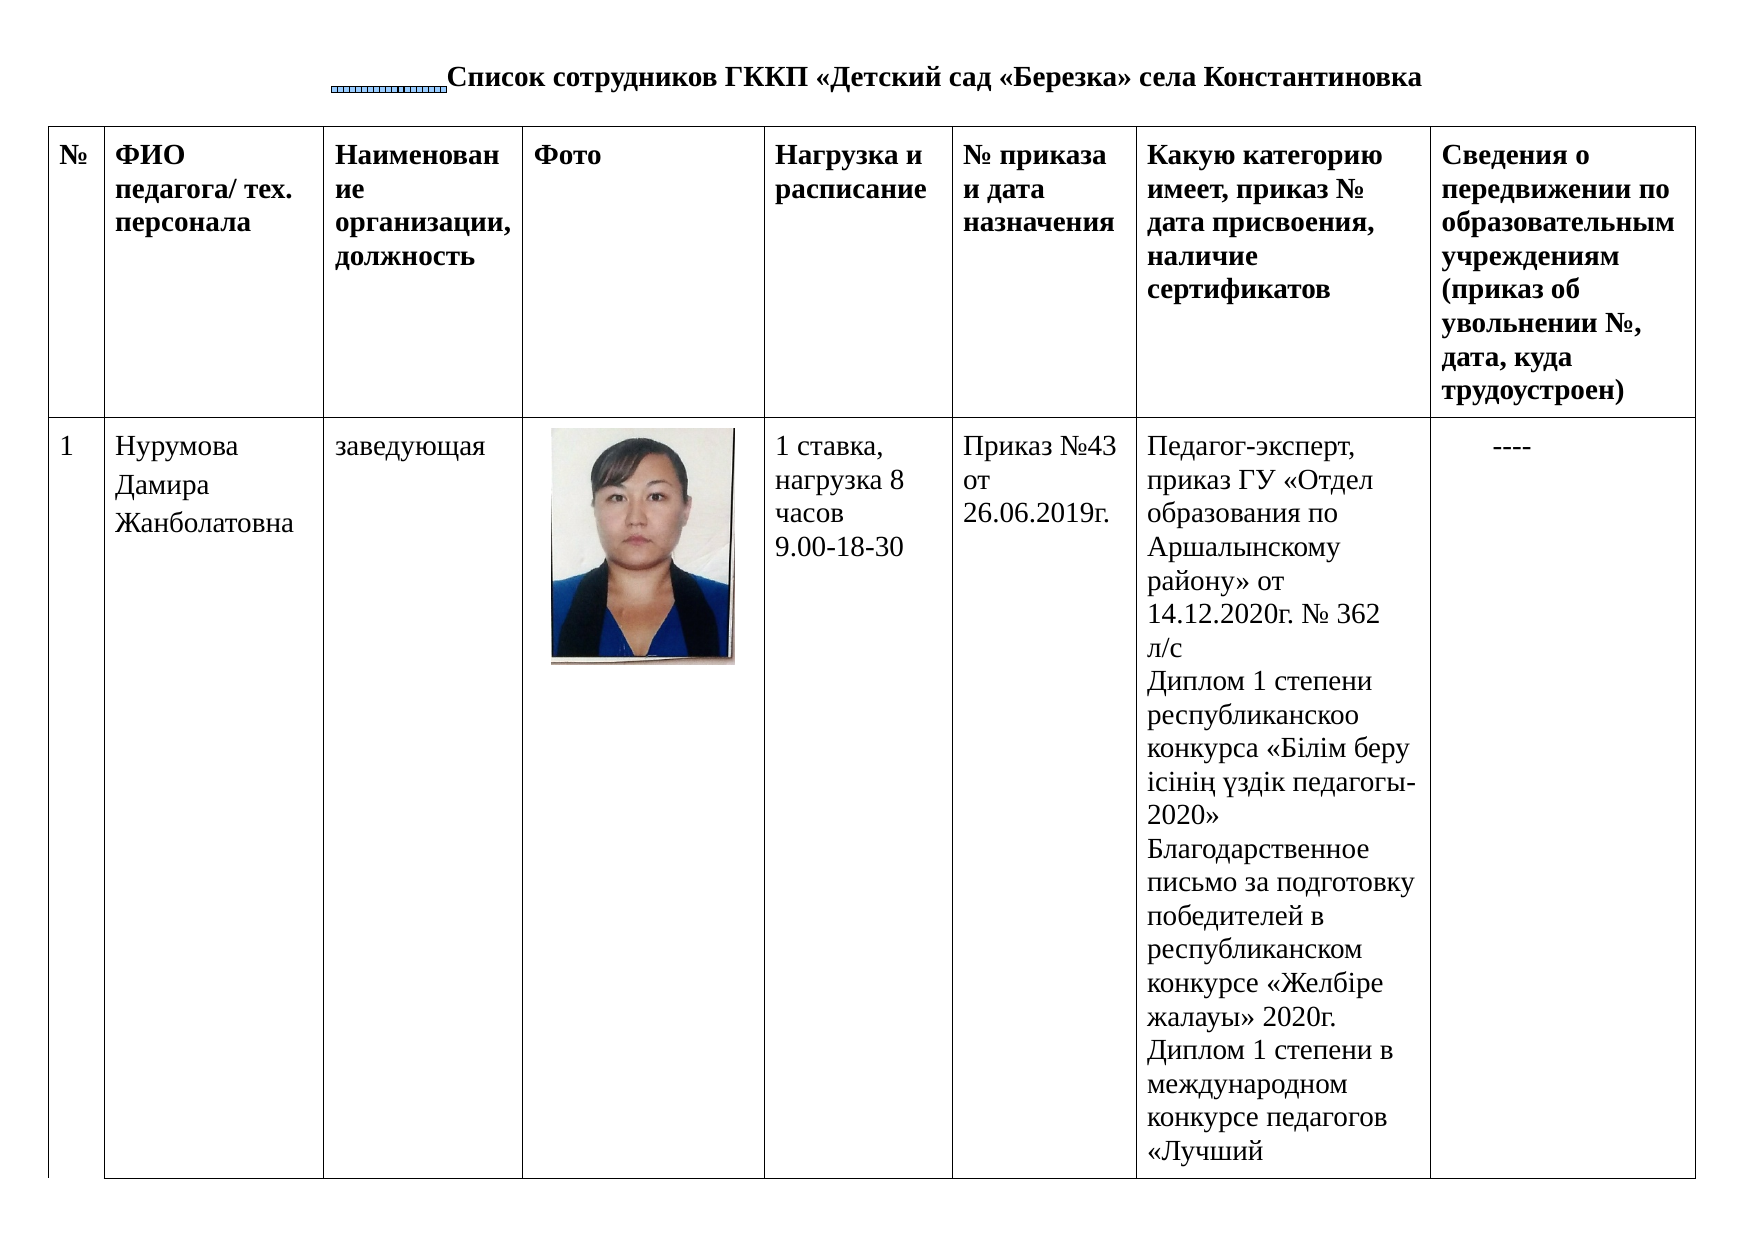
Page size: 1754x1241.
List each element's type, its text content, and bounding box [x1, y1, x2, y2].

table_header Сведения о передвижении по образовательным учреждениям (приказ об увольнении №, дата, куда трудоустроен) [1431, 127, 1695, 417]
table_cell 1 ставка, нагрузка 8 часов 9.00-18-30 [765, 418, 952, 1178]
table_cell [523, 418, 764, 1178]
table_header Какую категорию имеет, приказ № дата присвоения, наличие сертификатов [1137, 127, 1430, 417]
table_cell 1 [49, 418, 104, 1178]
table_cell Нурумова Дамира Жанболатовна [105, 418, 323, 1178]
table_cell ---- [1431, 418, 1695, 1178]
table_header № приказа и дата назначения [953, 127, 1136, 417]
table_header Наименование организации, должность [324, 127, 522, 417]
table_cell Педагог-эксперт, приказ ГУ «Отдел образования по Аршалынскому району» от 14.12.2020г. № 362 л/с Диплом 1 степени республиканскоо конкурса «Білім беру ісінің үздік педагогы-2020» Благодарственное письмо за подготовку победителей в республиканском конкурсе «Желбіре жалауы» 2020г. Диплом 1 степени в международном конкурсе педагогов «Лучший [1137, 418, 1430, 1178]
table_cell Приказ №43 от 26.06.2019г. [953, 418, 1136, 1178]
picture [551, 428, 735, 665]
table_header № [49, 127, 104, 417]
table_header Фото [523, 127, 764, 417]
table_cell заведующая [324, 418, 522, 1178]
table_header ФИО педагога/ тех. персонала [105, 127, 323, 417]
text Список сотрудников ГККП «Детский сад «Березка» села Константиновка [59, 59, 1695, 93]
table_header Нагрузка и расписание [765, 127, 952, 417]
